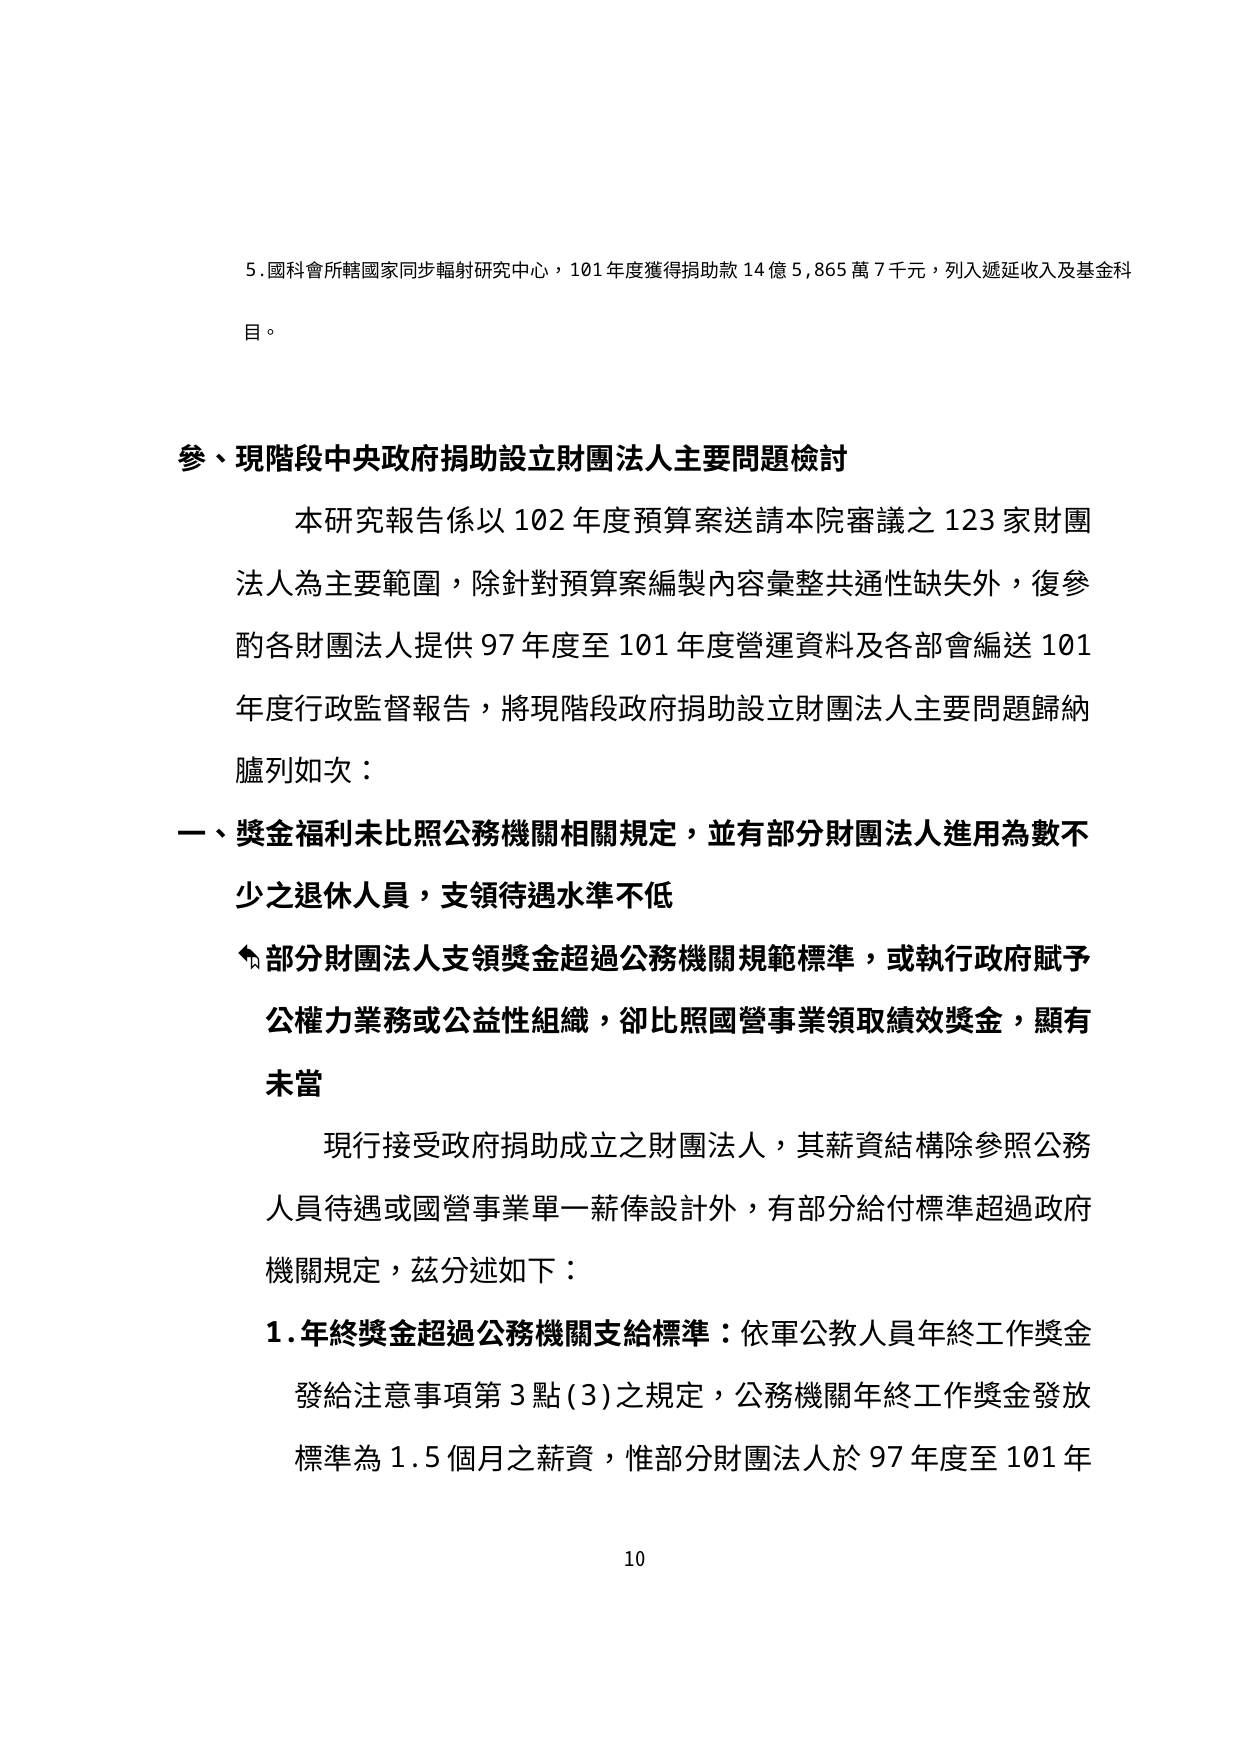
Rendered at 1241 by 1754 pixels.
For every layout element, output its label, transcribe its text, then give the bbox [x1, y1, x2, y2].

text 現行接受政府捐助成立之財團法人，其薪資結構除參照公務人員待遇或國營事業單一薪俸設計外，有部分給付標準超過政府機關規定，茲分述如下： [265, 1102, 1093, 1290]
text 參、現階段中央政府捐助設立財團法人主要問題檢討 [177, 415, 1093, 477]
text 一、獎金福利未比照公務機關相關規定，並有部分財團法人進用為數不少之退休人員，支領待遇水準不低 [177, 790, 1093, 915]
text 5.國科會所轄國家同步輻射研究中心，101年度獲得捐助款14億5,865萬7千元，列入遞延收入及基金科目。 [177, 227, 1134, 352]
text 部分財團法人支領獎金超過公務機關規範標準，或執行政府賦予公權力業務或公益性組織，卻比照國營事業領取績效獎金，顯有未當 [236, 915, 1093, 1102]
text 本研究報告係以102年度預算案送請本院審議之123家財團法人為主要範圍，除針對預算案編製內容彙整共通性缺失外，復參酌各財團法人提供97年度至101年度營運資料及各部會編送101年度行政監督報告，將現階段政府捐助設立財團法人主要問題歸納臚列如次： [236, 477, 1093, 790]
text 1.年終獎金超過公務機關支給標準：依軍公教人員年終工作獎金發給注意事項第3點(3)之規定，公務機關年終工作獎金發放標準為1.5個月之薪資，惟部分財團法人於97年度至101年 [265, 1290, 1093, 1477]
